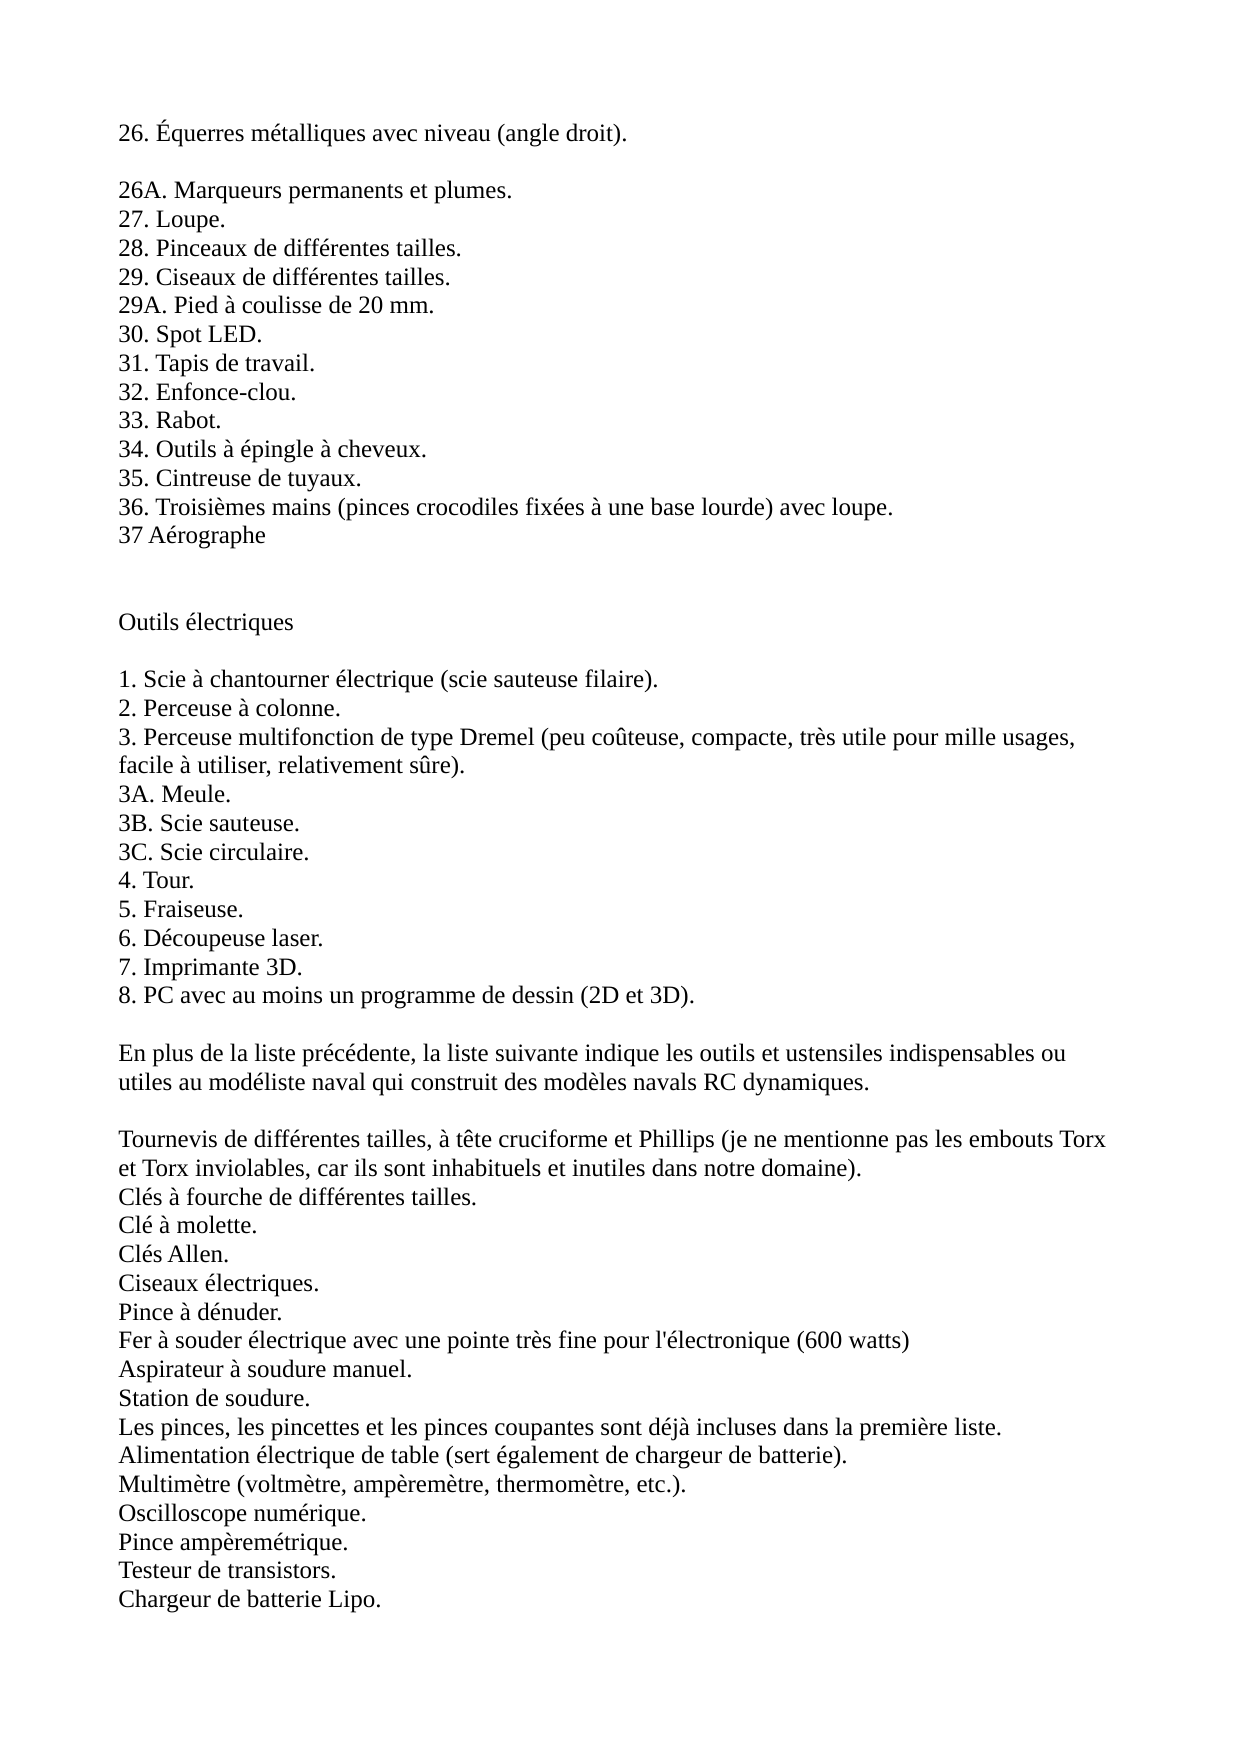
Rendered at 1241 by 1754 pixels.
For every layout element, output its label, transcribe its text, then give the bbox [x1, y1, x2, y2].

text 4. Tour. [118, 866, 1122, 894]
text Clé à molette. [118, 1211, 1122, 1239]
text 28. Pinceaux de différentes tailles. [118, 233, 1122, 262]
text Multimètre (voltmètre, ampèremètre, thermomètre, etc.). [118, 1469, 1122, 1498]
text 26. Équerres métalliques avec niveau (angle droit). [118, 118, 1122, 147]
text 34. Outils à épingle à cheveux. [118, 434, 1122, 463]
text Station de soudure. [118, 1383, 1122, 1412]
text 3A. Meule. [118, 779, 1122, 808]
text 3C. Scie circulaire. [118, 837, 1122, 866]
text 36. Troisièmes mains (pinces crocodiles fixées à une base lourde) avec loupe. [118, 492, 1122, 521]
text Alimentation électrique de table (sert également de chargeur de batterie). [118, 1441, 1122, 1469]
text 35. Cintreuse de tuyaux. [118, 463, 1122, 492]
text 3. Perceuse multifonction de type Dremel (peu coûteuse, compacte, très utile pour mille usages, facile à utiliser, relativement sûre). [118, 722, 1122, 779]
text Clés Allen. [118, 1239, 1122, 1268]
text 30. Spot LED. [118, 319, 1122, 348]
text Ciseaux électriques. [118, 1268, 1122, 1297]
text Pince ampèremétrique. [118, 1527, 1122, 1556]
text 5. Fraiseuse. [118, 894, 1122, 923]
text 33. Rabot. [118, 406, 1122, 434]
text 8. PC avec au moins un programme de dessin (2D et 3D). [118, 981, 1122, 1009]
text 2. Perceuse à colonne. [118, 693, 1122, 722]
text Clés à fourche de différentes tailles. [118, 1182, 1122, 1211]
text Les pinces, les pincettes et les pinces coupantes sont déjà incluses dans la première liste. [118, 1412, 1122, 1441]
text 31. Tapis de travail. [118, 348, 1122, 377]
text 32. Enfonce-clou. [118, 377, 1122, 406]
text 6. Découpeuse laser. [118, 923, 1122, 952]
text Tournevis de différentes tailles, à tête cruciforme et Phillips (je ne mentionne pas les embouts Torx et Torx inviolables, car ils sont inhabituels et inutiles dans notre domaine). [118, 1124, 1122, 1182]
text Pince à dénuder. [118, 1297, 1122, 1326]
text En plus de la liste précédente, la liste suivante indique les outils et ustensiles indispensables ou utiles au modéliste naval qui construit des modèles navals RC dynamiques. [118, 1038, 1122, 1096]
text 29. Ciseaux de différentes tailles. [118, 262, 1122, 291]
text 26A. Marqueurs permanents et plumes. [118, 176, 1122, 204]
text 29A. Pied à coulisse de 20 mm. [118, 291, 1122, 319]
text Aspirateur à soudure manuel. [118, 1354, 1122, 1383]
text Testeur de transistors. [118, 1556, 1122, 1584]
text Fer à souder électrique avec une pointe très fine pour l'électronique (600 watts) [118, 1326, 1122, 1354]
text 7. Imprimante 3D. [118, 952, 1122, 981]
text Oscilloscope numérique. [118, 1498, 1122, 1527]
text 1. Scie à chantourner électrique (scie sauteuse filaire). [118, 664, 1122, 693]
text Outils électriques [118, 607, 1122, 636]
text 3B. Scie sauteuse. [118, 808, 1122, 837]
text 27. Loupe. [118, 204, 1122, 233]
text 37 Aérographe [118, 521, 1122, 549]
text Chargeur de batterie Lipo. [118, 1584, 1122, 1613]
